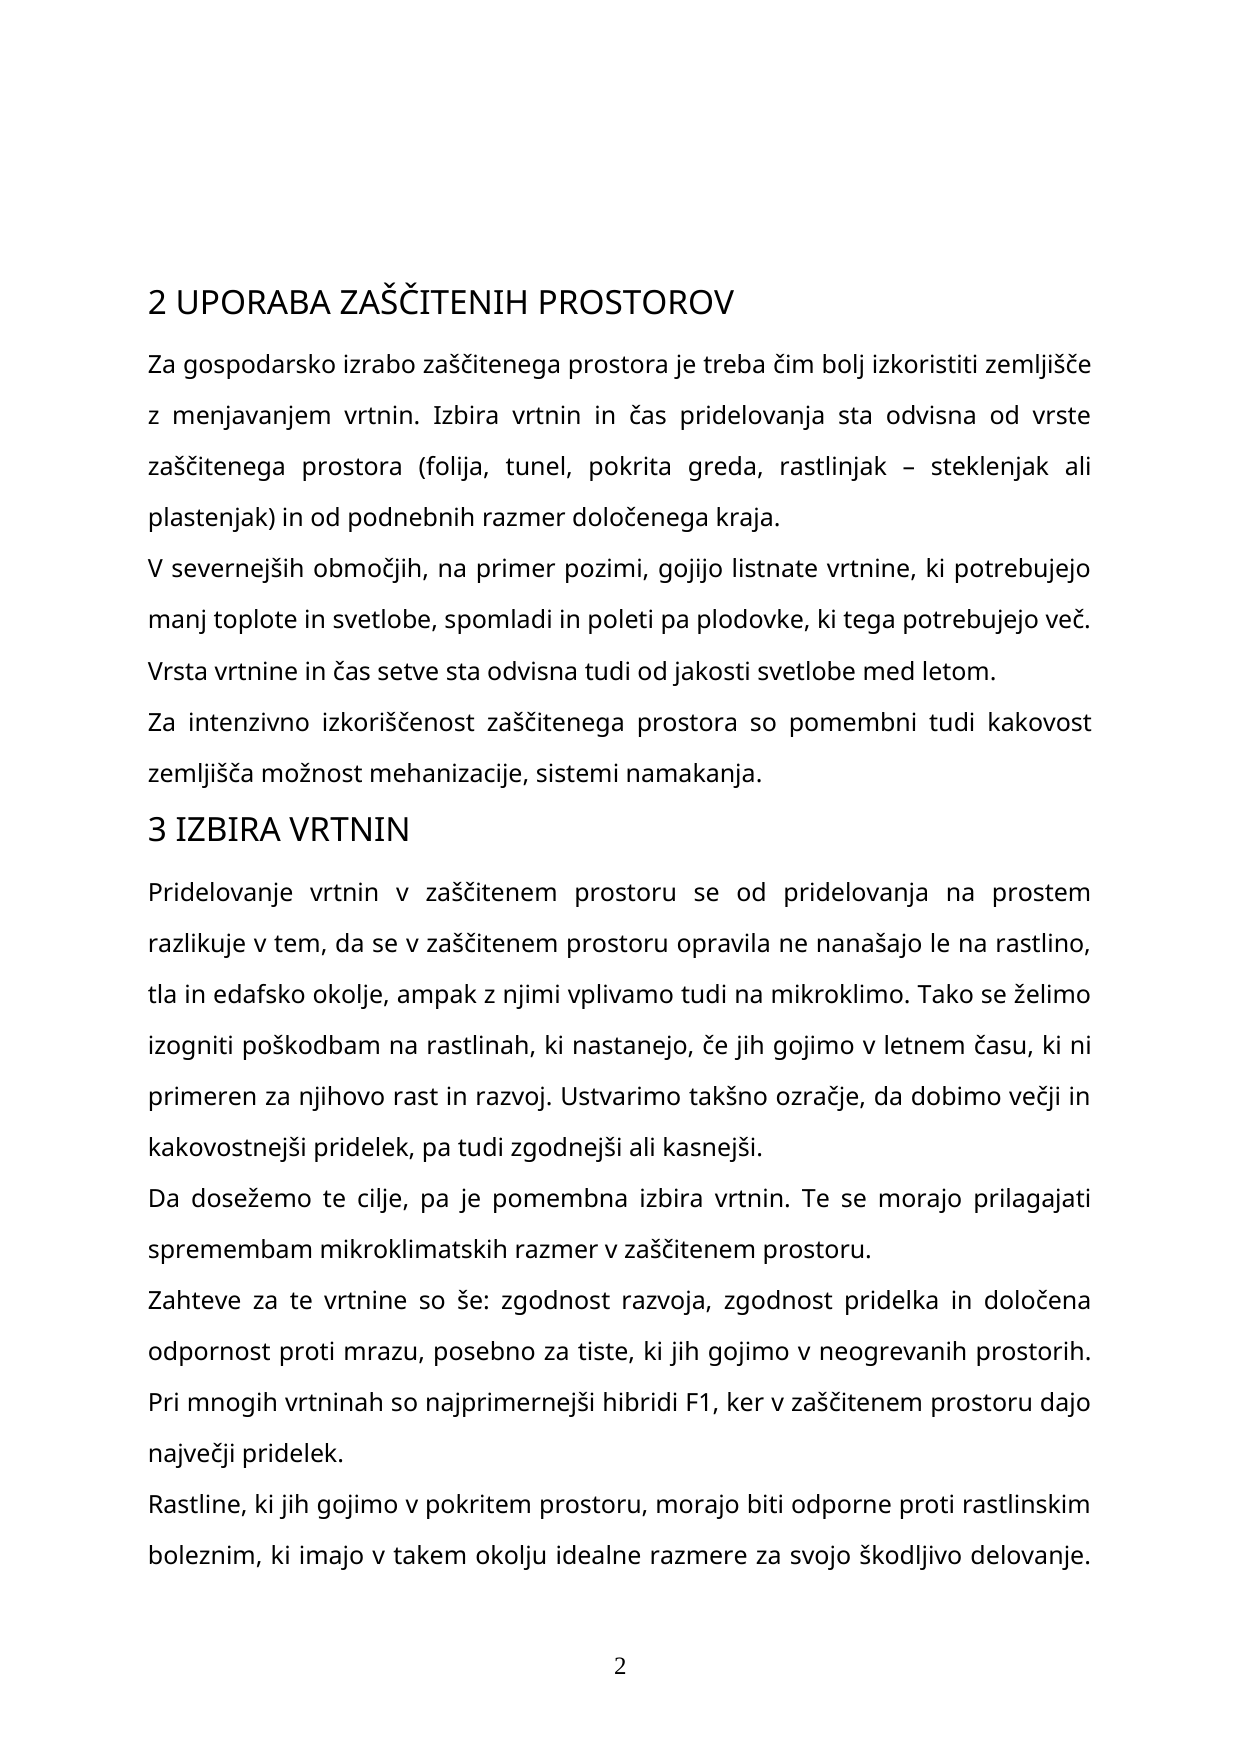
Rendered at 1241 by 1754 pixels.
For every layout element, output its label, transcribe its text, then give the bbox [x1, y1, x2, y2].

text Da dosežemo te cilje, pa je pomembna izbira vrtnin. Te se morajo prilagajati spremembam mikroklimatskih razmer v zaščitenem prostoru. [148, 1181, 1093, 1266]
text Rastline, ki jih gojimo v pokritem prostoru, morajo biti odporne proti rastlinskim boleznim, ki imajo v takem okolju idealne razmere za svojo škodljivo delovanje. [148, 1487, 1093, 1572]
text Zahteve za te vrtnine so še: zgodnost razvoja, zgodnost pridelka in določena odpornost proti mrazu, posebno za tiste, ki jih gojimo v neogrevanih prostorih. Pri mnogih vrtninah so najprimernejši hibridi F1, ker v zaščitenem prostoru dajo največji pridelek. [148, 1283, 1093, 1470]
text Pridelovanje vrtnin v zaščitenem prostoru se od pridelovanja na prostem razlikuje v tem, da se v zaščitenem prostoru opravila ne nanašajo le na rastlino, tla in edafsko okolje, ampak z njimi vplivamo tudi na mikroklimo. Tako se želimo izogniti poškodbam na rastlinah, ki nastanejo, če jih gojimo v letnem času, ki ni primeren za njihovo rast in razvoj. Ustvarimo takšno ozračje, da dobimo večji in kakovostnejši pridelek, pa tudi zgodnejši ali kasnejši. [148, 874, 1093, 1164]
text 2 UPORABA ZAŠČITENIH PROSTOROV [148, 279, 1093, 324]
text Za intenzivno izkoriščenost zaščitenega prostora so pomembni tudi kakovost zemljišča možnost mehanizacije, sistemi namakanja. [148, 704, 1093, 789]
text 3 IZBIRA VRTNIN [148, 806, 1093, 852]
text V severnejših območjih, na primer pozimi, gojijo listnate vrtnine, ki potrebujejo manj toplote in svetlobe, spomladi in poleti pa plodovke, ki tega potrebujejo več. Vrsta vrtnine in čas setve sta odvisna tudi od jakosti svetlobe med letom. [148, 551, 1093, 687]
text Za gospodarsko izrabo zaščitenega prostora je treba čim bolj izkoristiti zemljišče z menjavanjem vrtnin. Izbira vrtnin in čas pridelovanja sta odvisna od vrste zaščitenega prostora (folija, tunel, pokrita greda, rastlinjak – steklenjak ali plastenjak) in od podnebnih razmer določenega kraja. [148, 347, 1093, 534]
